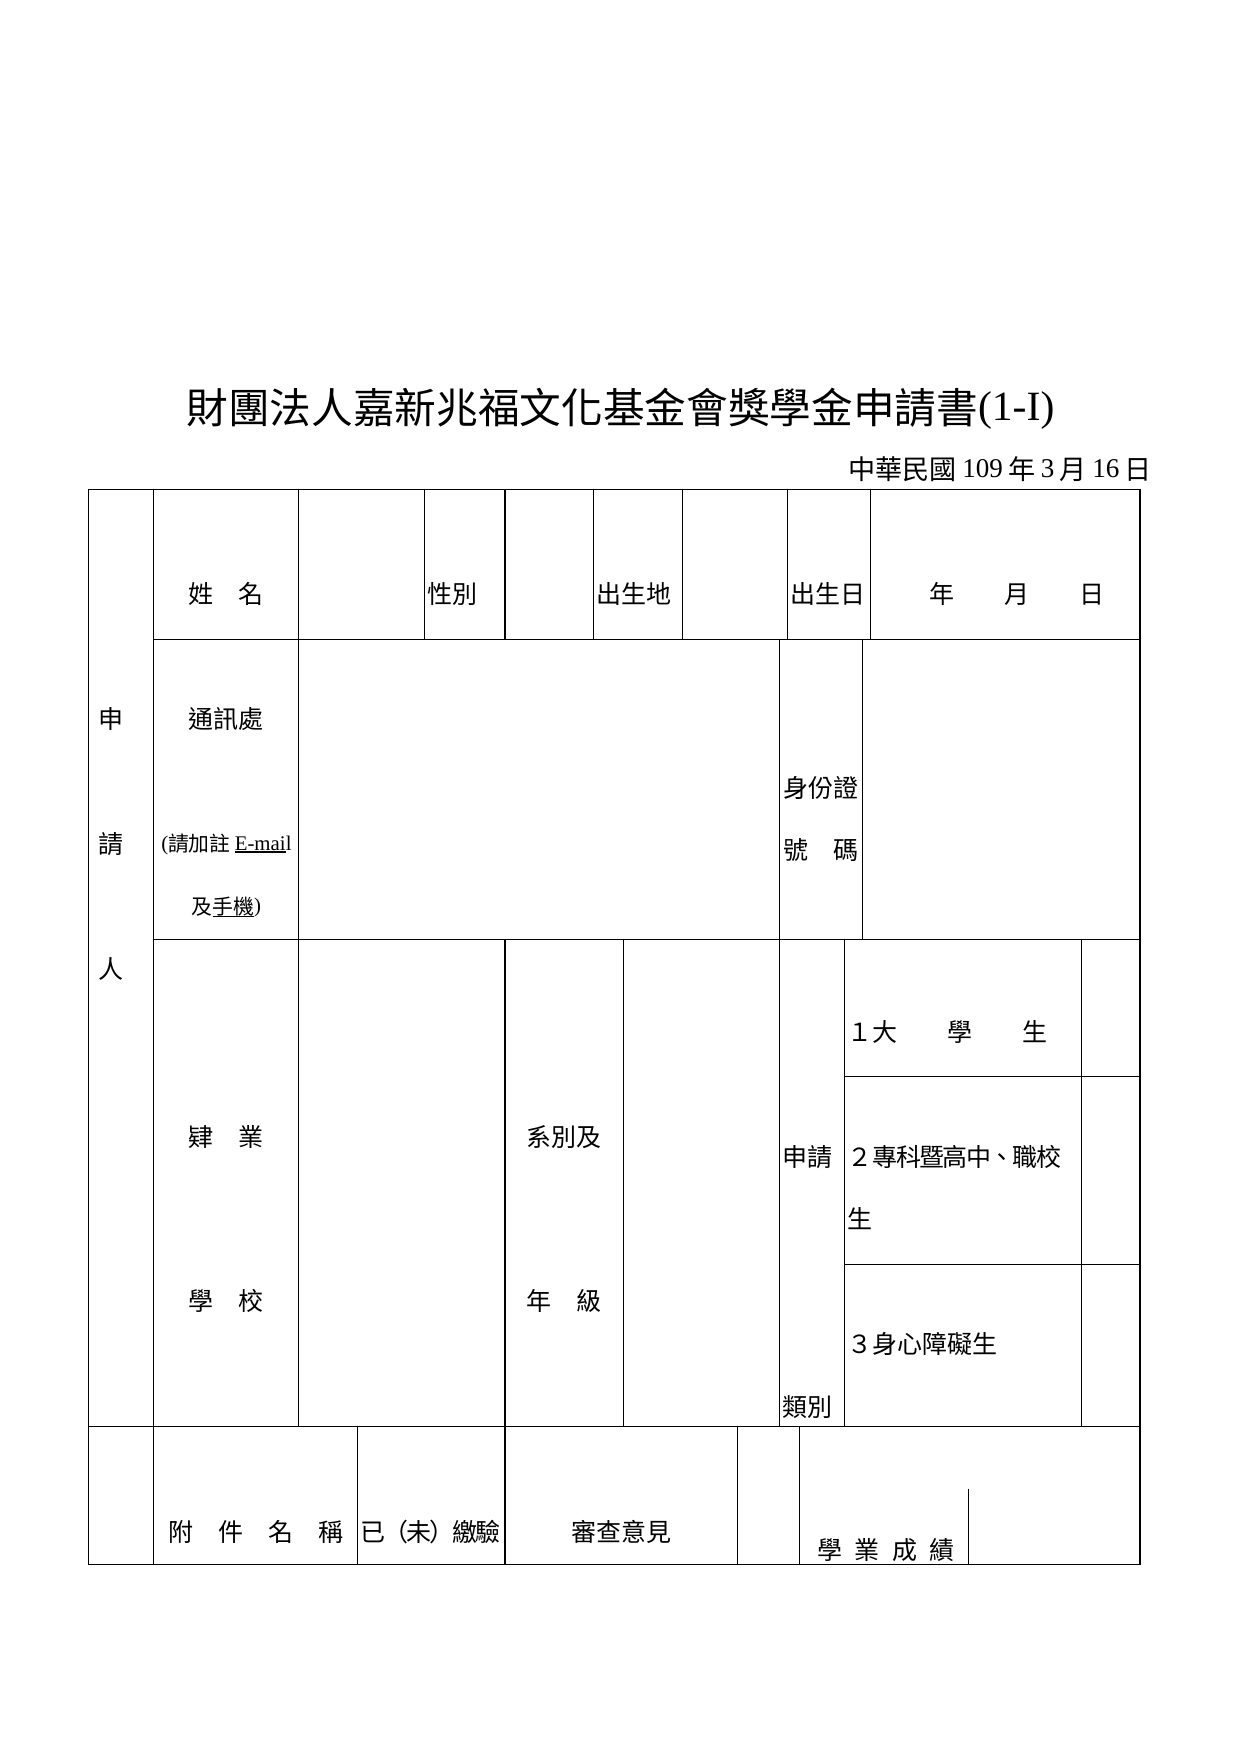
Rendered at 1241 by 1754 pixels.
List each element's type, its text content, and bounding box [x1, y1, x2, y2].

table_cell 肄 業 學 校 [154, 940, 298, 1426]
table_cell 通訊處 (請加註E-mail及手機) [154, 640, 298, 938]
table_cell 已（未）繳驗 [358, 1427, 504, 1563]
table_cell [1082, 940, 1139, 1076]
table_cell ２專科暨高中、職校生 [845, 1077, 1081, 1263]
text 中華民國109年3月16日 [89, 426, 1152, 488]
table_cell 審查意見 [506, 1427, 737, 1563]
text 財團法人嘉新兆福文化基金會獎學金申請書(1-I) [89, 363, 1152, 426]
table_cell １大 學 生 [845, 940, 1081, 1076]
table_cell [863, 640, 1139, 938]
table_cell ３身心障礙生 [845, 1265, 1081, 1426]
table_cell [738, 1427, 799, 1563]
table_header [969, 1489, 1136, 1563]
table_cell [800, 1427, 1139, 1563]
table_header [506, 490, 593, 638]
table_header 出生地 [594, 490, 682, 638]
table_header 申 請 人 [89, 490, 153, 1426]
table_cell [89, 1427, 153, 1563]
table_cell 申請 類別 [780, 940, 844, 1426]
table_header 姓 名 [154, 490, 298, 638]
table_cell [299, 640, 779, 938]
table_cell [299, 940, 504, 1426]
table_header [683, 490, 787, 638]
table_cell [1082, 1077, 1139, 1263]
table_header 年 月 日 [871, 490, 1139, 638]
table_cell 身份證 號 碼 [780, 640, 862, 938]
table_cell 系別及 年 級 [506, 940, 623, 1426]
table_header 學 業 成 績 [803, 1489, 968, 1563]
table_cell [1082, 1265, 1139, 1426]
table_header 出生日 [788, 490, 870, 638]
table_header [299, 490, 424, 638]
table_cell [624, 940, 779, 1426]
table_cell 附 件 名 稱 [154, 1427, 357, 1563]
table_header 性別 [425, 490, 504, 638]
